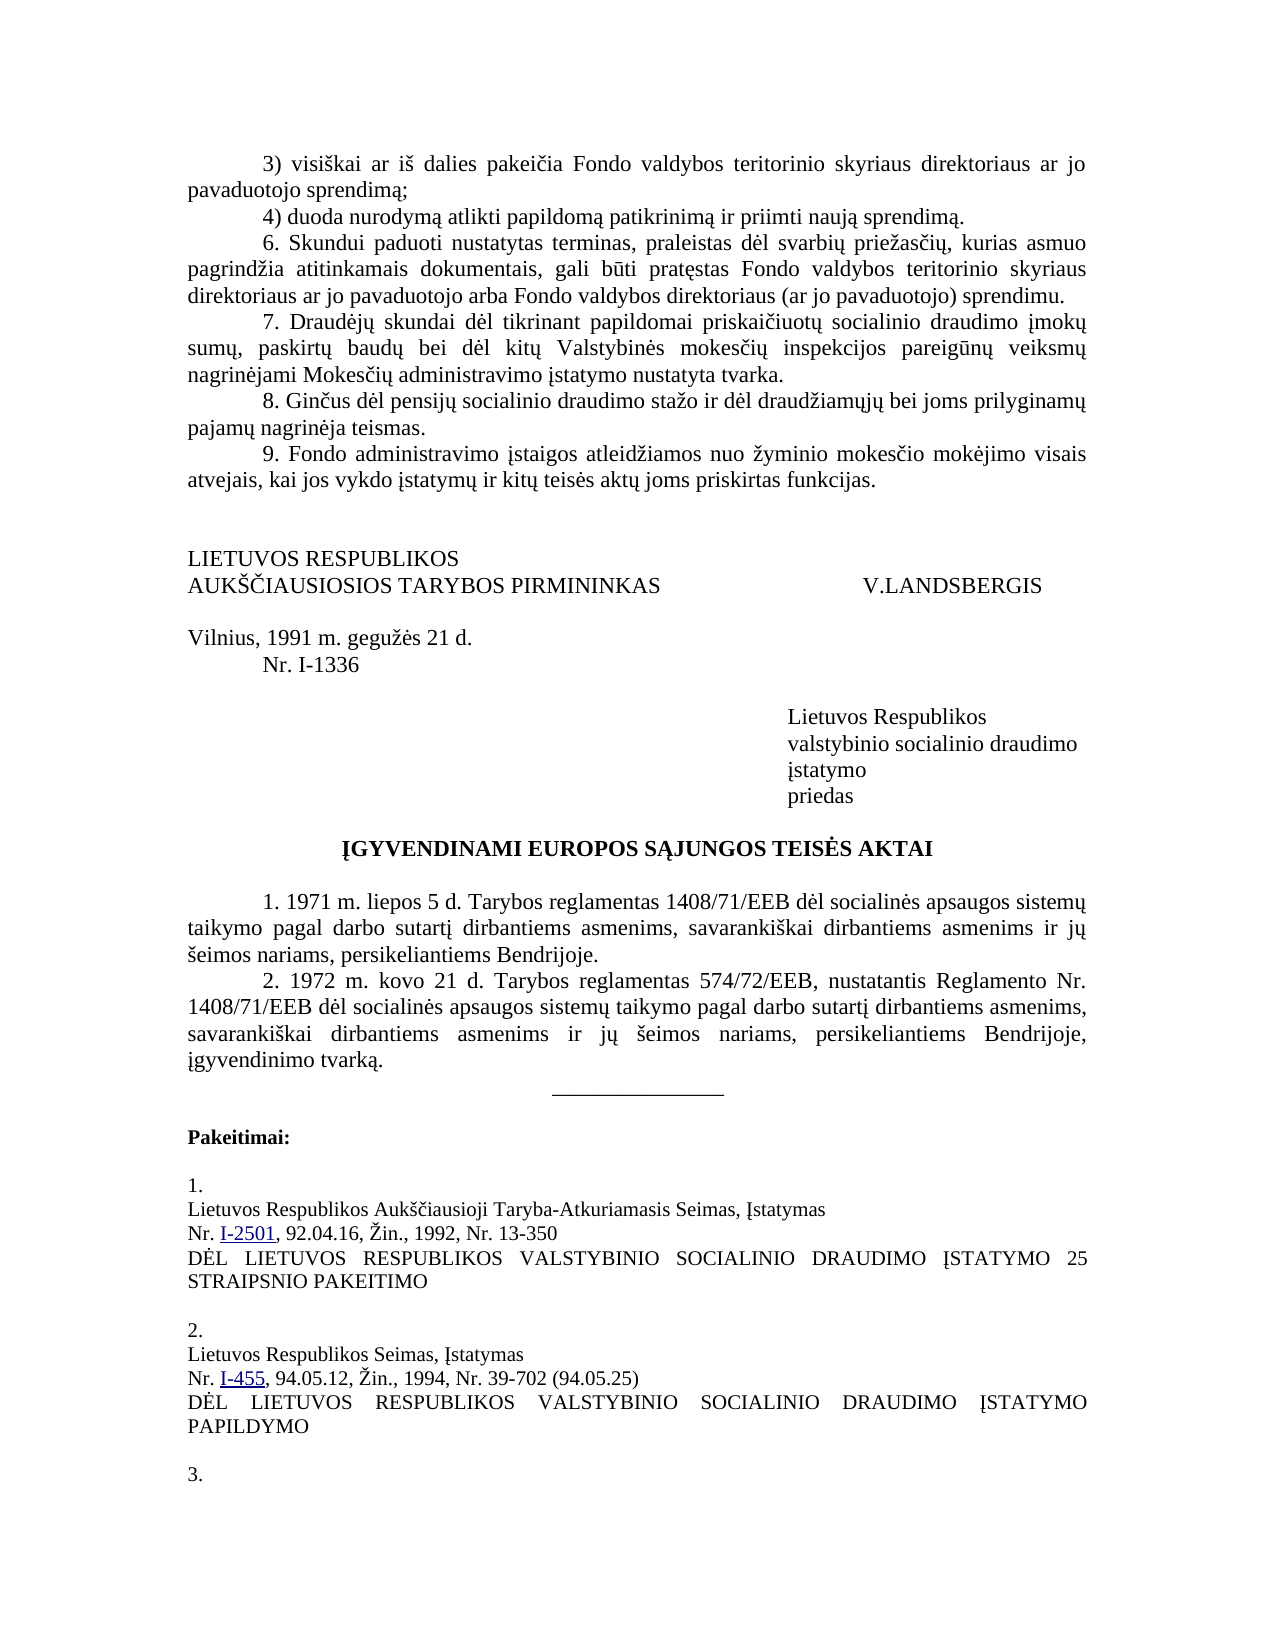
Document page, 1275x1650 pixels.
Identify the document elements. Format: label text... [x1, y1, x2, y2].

text 7. Draudėjų skundai dėl tikrinant papildomai priskaičiuotų socialinio draudimo įmokų sumų, paskirtų baudų bei dėl kitų Valstybinės mokesčių inspekcijos pareigūnų veiksmų nagrinėjami Mokesčių administravimo įstatymo nustatyta tvarka. [187, 308, 1087, 387]
text 9. Fondo administravimo įstaigos atleidžiamos nuo žyminio mokesčio mokėjimo visais atvejais, kai jos vykdo įstatymų ir kitų teisės aktų joms priskirtas funkcijas. [187, 440, 1087, 493]
text AUKŠČIAUSIOSIOS TARYBOS PIRMININKAS V.LANDSBERGIS [187, 572, 1088, 598]
text Nr. I-455, 94.05.12, Žin., 1994, Nr. 39-702 (94.05.25) [187, 1366, 1088, 1390]
text Vilnius, 1991 m. gegužės 21 d. [187, 624, 1088, 651]
text Lietuvos Respublikos [187, 703, 1087, 730]
text DĖL LIETUVOS RESPUBLIKOS VALSTYBINIO SOCIALINIO DRAUDIMO ĮSTATYMO 25 STRAIPSNIO PAKEITIMO [187, 1245, 1088, 1293]
text 3. [187, 1462, 1088, 1486]
text _______________ [187, 1072, 1088, 1099]
text DĖL LIETUVOS RESPUBLIKOS VALSTYBINIO SOCIALINIO DRAUDIMO ĮSTATYMO PAPILDYMO [187, 1390, 1088, 1438]
text įstatymo [187, 756, 1087, 782]
text Lietuvos Respublikos Aukščiausioji Taryba-Atkuriamasis Seimas, Įstatymas [187, 1197, 1088, 1221]
text 1. [187, 1173, 1088, 1197]
subtitle ĮGYVENDINAMI EUROPOS SĄJUNGOS TEISĖS AKTAI [187, 835, 1087, 862]
text Pakeitimai: [187, 1125, 1088, 1149]
text 6. Skundui paduoti nustatytas terminas, praleistas dėl svarbių priežasčių, kurias asmuo pagrindžia atitinkamais dokumentais, gali būti pratęstas Fondo valdybos teritorinio skyriaus direktoriaus ar jo pavaduotojo arba Fondo valdybos direktoriaus (ar jo pavaduotojo) sprendimu. [187, 229, 1087, 308]
text valstybinio socialinio draudimo [187, 730, 1087, 756]
text 3) visiškai ar iš dalies pakeičia Fondo valdybos teritorinio skyriaus direktoriaus ar jo pavaduotojo sprendimą; [187, 150, 1087, 203]
text 2. 1972 m. kovo 21 d. Tarybos reglamentas 574/72/EEB, nustatantis Reglamento Nr. 1408/71/EEB dėl socialinės apsaugos sistemų taikymo pagal darbo sutartį dirbantiems asmenims, savarankiškai dirbantiems asmenims ir jų šeimos nariams, persikeliantiems Bendrijoje, įgyvendinimo tvarką. [187, 967, 1088, 1072]
text Nr. I-1336 [187, 651, 1088, 677]
text LIETUVOS RESPUBLIKOS [187, 545, 1088, 572]
text 2. [187, 1318, 1088, 1342]
text 4) duoda nurodymą atlikti papildomą patikrinimą ir priimti naują sprendimą. [187, 203, 1087, 229]
text 8. Ginčus dėl pensijų socialinio draudimo stažo ir dėl draudžiamųjų bei joms prilyginamų pajamų nagrinėja teismas. [187, 387, 1087, 440]
text priedas [187, 782, 1087, 809]
text Nr. I-2501, 92.04.16, Žin., 1992, Nr. 13-350 [187, 1221, 1088, 1245]
text 1. 1971 m. liepos 5 d. Tarybos reglamentas 1408/71/EEB dėl socialinės apsaugos sistemų taikymo pagal darbo sutartį dirbantiems asmenims, savarankiškai dirbantiems asmenims ir jų šeimos nariams, persikeliantiems Bendrijoje. [187, 888, 1087, 967]
text Lietuvos Respublikos Seimas, Įstatymas [187, 1342, 1088, 1366]
